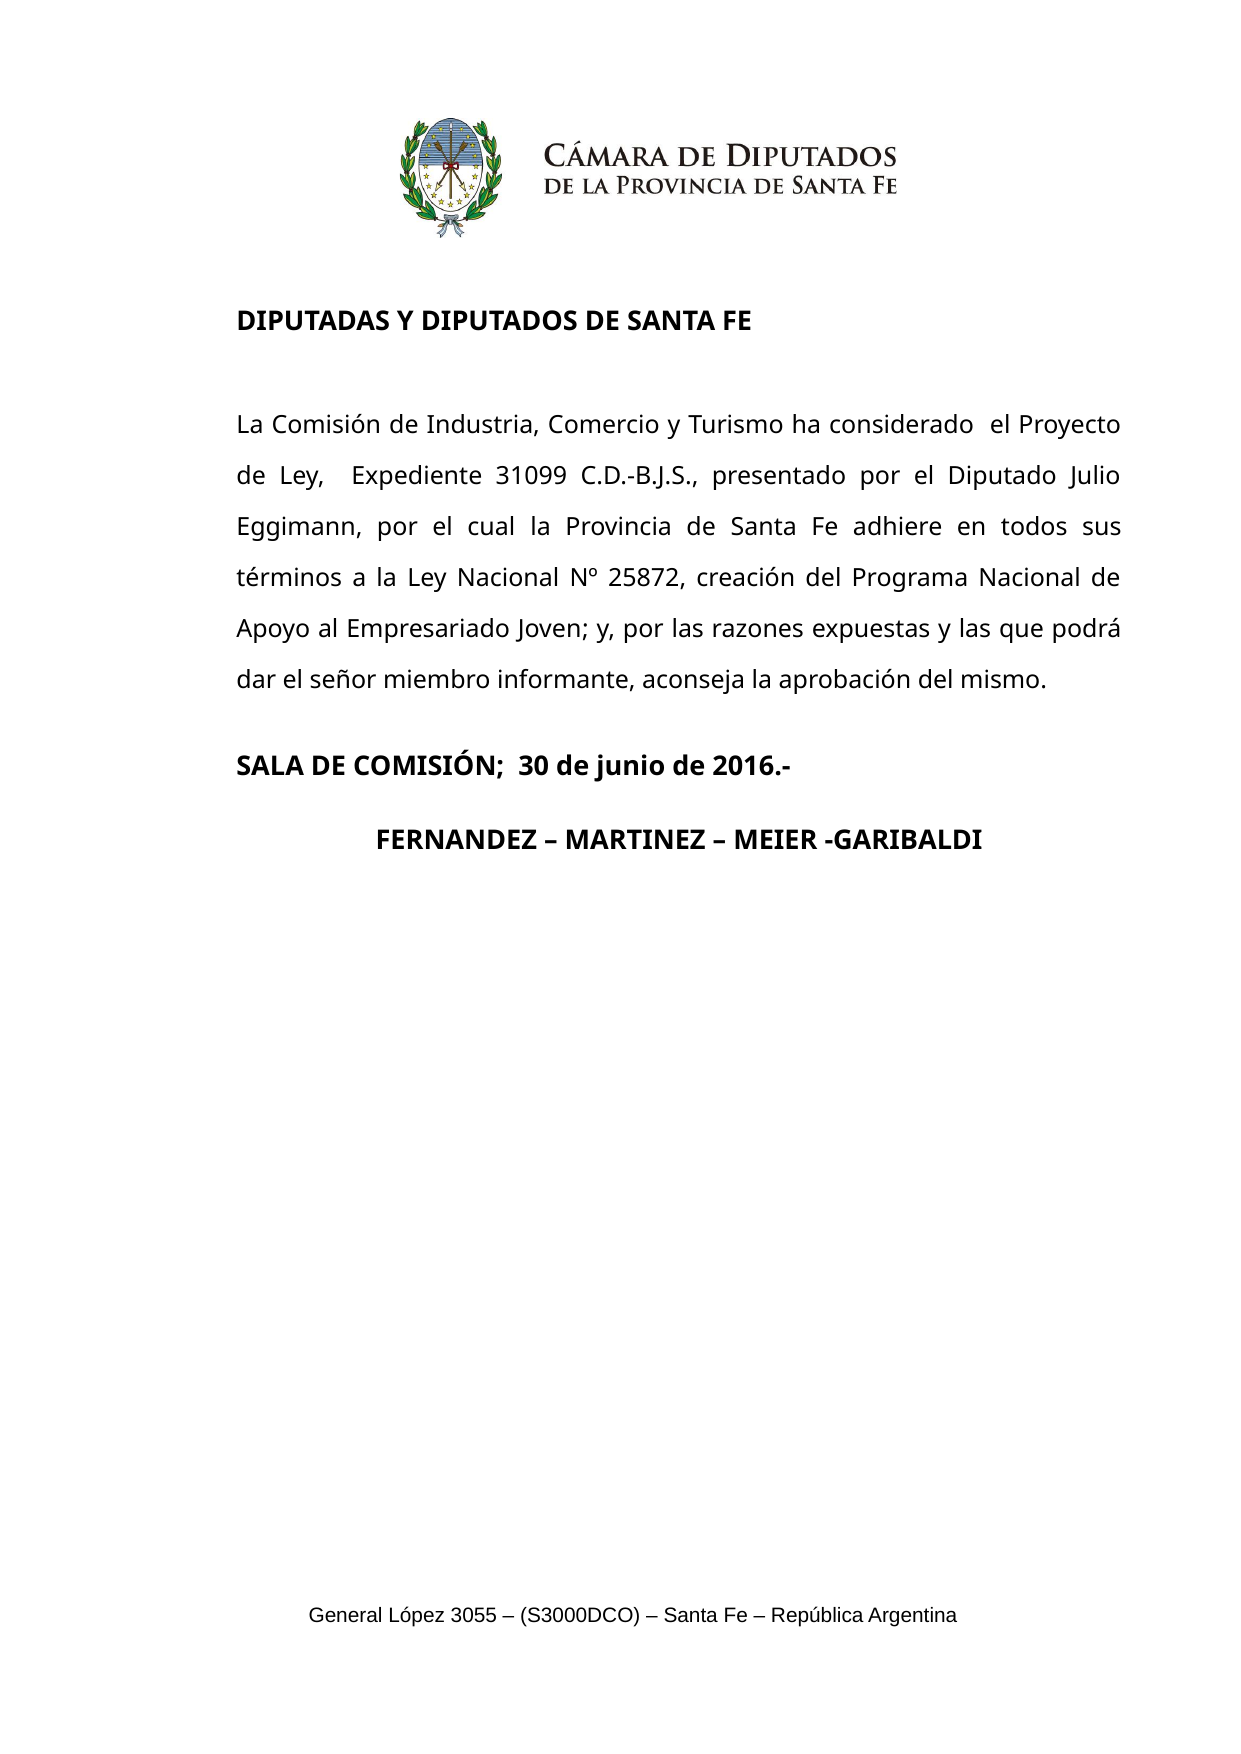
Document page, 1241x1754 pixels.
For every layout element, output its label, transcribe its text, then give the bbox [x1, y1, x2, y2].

picture [399, 118, 897, 242]
text FERNANDEZ – MARTINEZ – MEIER -GARIBALDI [236, 820, 1122, 857]
text DIPUTADAS Y DIPUTADOS DE SANTA FE [236, 301, 1122, 338]
text SALA DE COMISIÓN; 30 de junio de 2016.- [236, 747, 1122, 783]
text La Comisión de Industria, Comercio y Turismo ha considerado el Proyecto de Ley, Expediente 31099 C.D.-B.J.S., presentado por el Diputado Julio Eggimann, por el cual la Provincia de Santa Fe adhiere en todos sus términos a la Ley Nacional Nº 25872, creación del Programa Nacional de Apoyo al Empresariado Joven; y, por las razones expuestas y las que podrá dar el señor miembro informante, aconseja la aprobación del mismo. [236, 406, 1122, 696]
